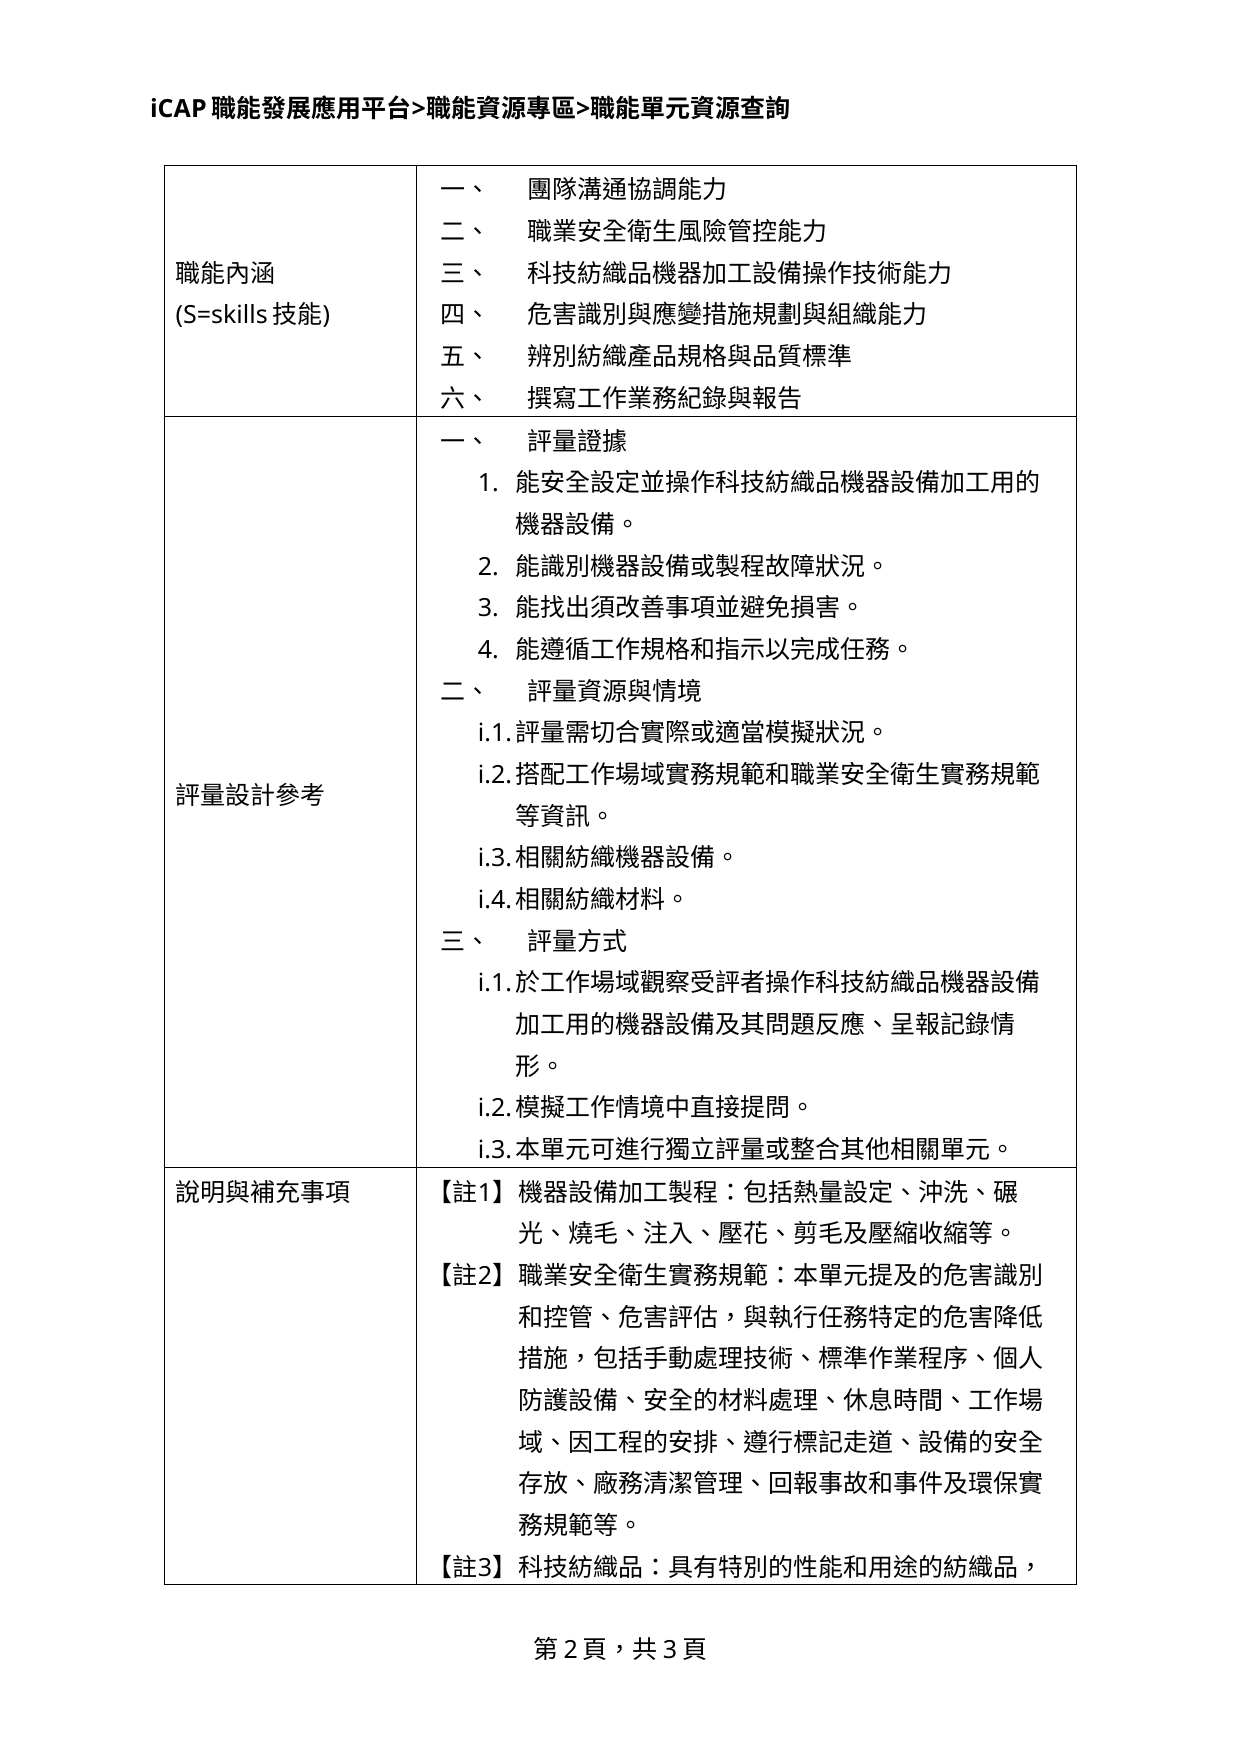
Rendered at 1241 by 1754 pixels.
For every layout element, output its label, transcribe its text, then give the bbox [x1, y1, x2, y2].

table_cell 團隊溝通協調能力 職業安全衛生風險管控能力 科技紡織品機器加工設備操作技術能力 危害識別與應變措施規劃與組織能力 辨別紡織產品規格與品質標準 撰寫工作業務紀錄與報告 [417, 166, 1076, 416]
table_cell 評量設計參考 [165, 417, 416, 1167]
table_cell 評量證據 能安全設定並操作科技紡織品機器設備加工用的機器設備。 能識別機器設備或製程故障狀況。 能找出須改善事項並避免損害。 能遵循工作規格和指示以完成任務。 評量資源與情境 評量需切合實際或適當模擬狀況。 搭配工作場域實務規範和職業安全衛生實務規範等資訊。 相關紡織機器設備。 相關紡織材料。 評量方式 於工作場域觀察受評者操作科技紡織品機器設備加工用的機器設備及其問題反應、呈報記錄情形。 模擬工作情境中直接提問。 本單元可進行獨立評量或整合其他相關單元。 [417, 417, 1076, 1167]
table_cell 職能內涵 (S=skills技能) [165, 166, 416, 416]
table_cell 說明與補充事項 [165, 1168, 416, 1584]
table_cell 機器設備加工製程：包括熱量設定、沖洗、碾光、燒毛、注入、壓花、剪毛及壓縮收縮等。 職業安全衛生實務規範：本單元提及的危害識別和控管、危害評估，與執行任務特定的危害降低措施，包括手動處理技術、標準作業程序、個人防護設備、安全的材料處理、休息時間、工作場域、因工程的安排、遵行標記走道、設備的安全存放、廠務清潔管理、回報事故和事件及環保實務規範等。 科技紡織品：具有特別的性能和用途的紡織品，如阻燃衣服。 [417, 1168, 1076, 1584]
